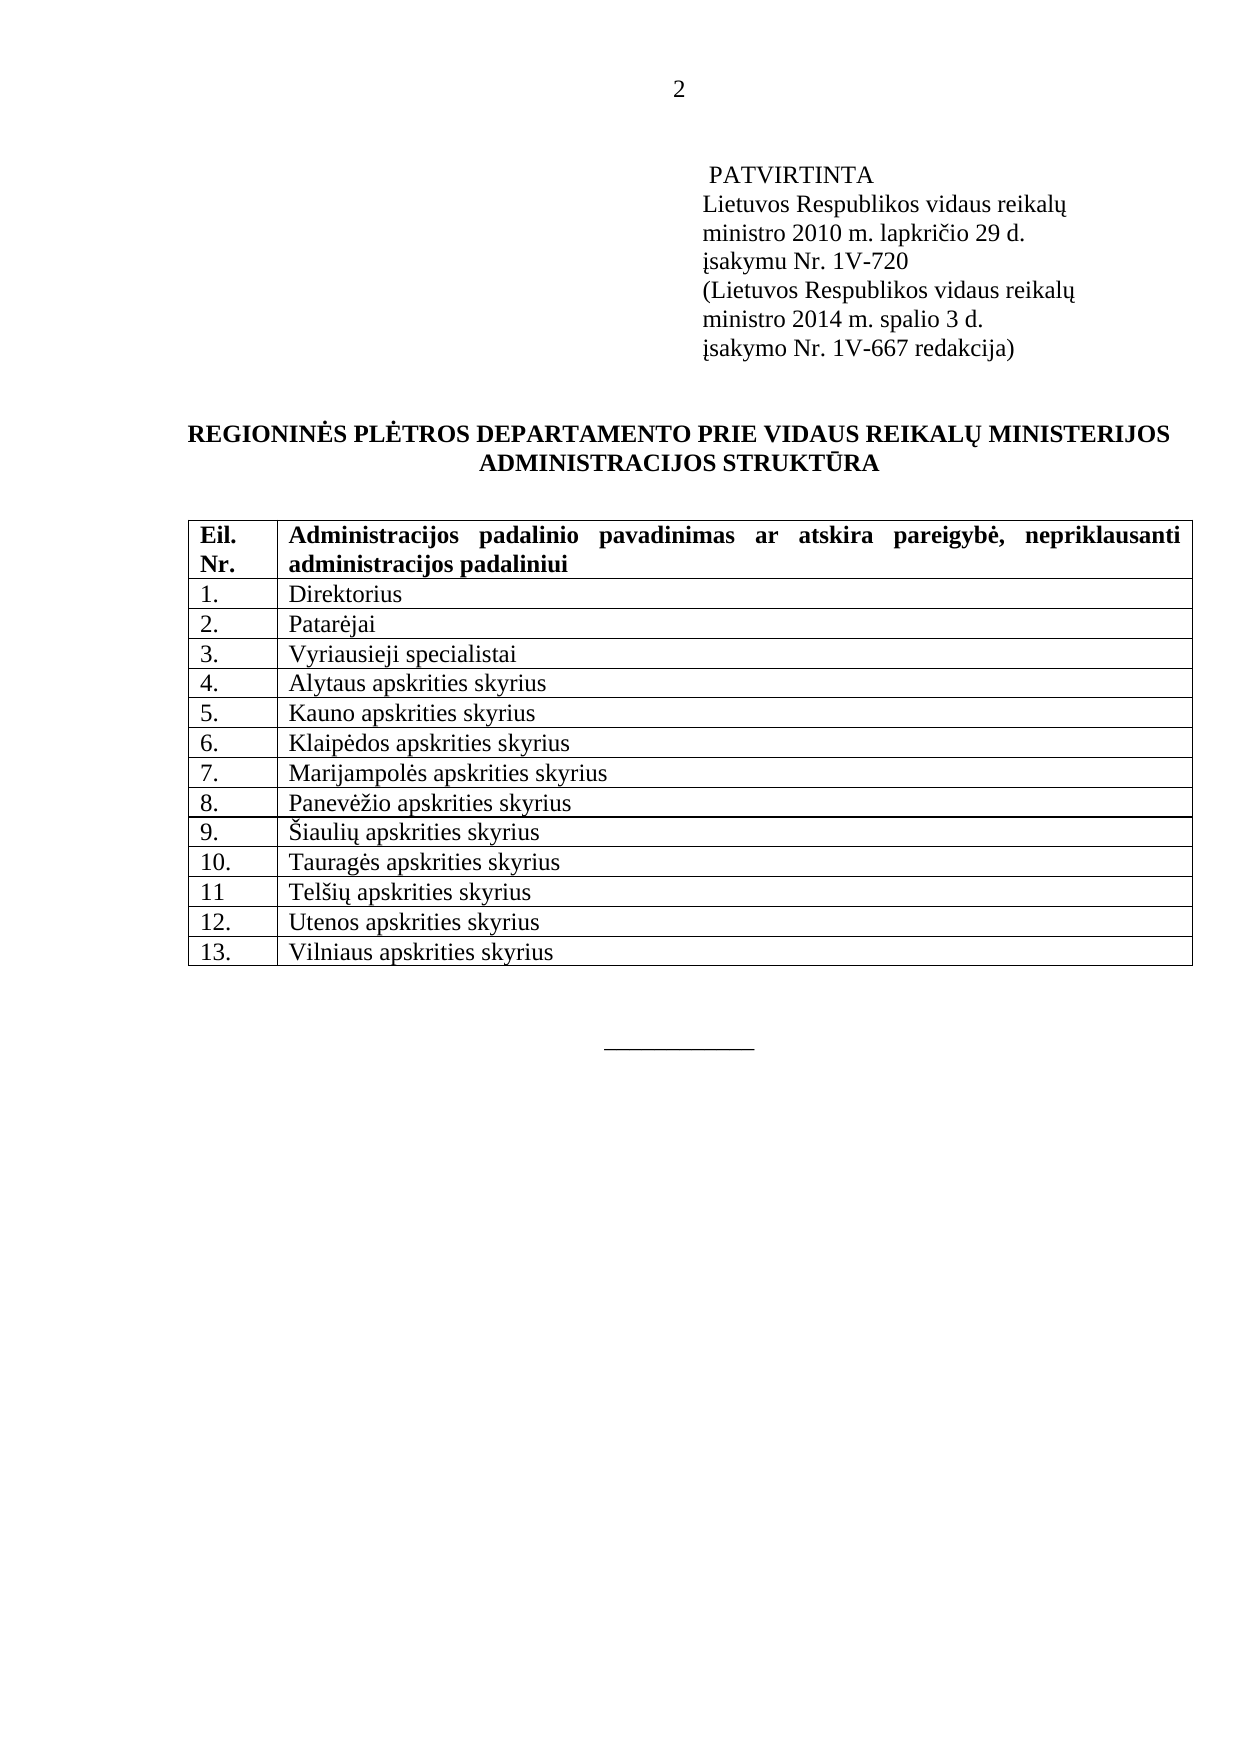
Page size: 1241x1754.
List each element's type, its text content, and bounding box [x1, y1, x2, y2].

table_cell 3. [189, 639, 277, 667]
text ____________ [177, 1024, 1181, 1053]
table_cell Šiaulių apskrities skyrius [278, 818, 1192, 846]
table_header Eil. Nr. [189, 521, 277, 578]
table_cell 8. [189, 788, 277, 816]
text PATVIRTINTA [177, 160, 1181, 189]
table_cell 2. [189, 609, 277, 638]
text Lietuvos Respublikos vidaus reikalų [702, 189, 1181, 218]
table_cell Tauragės apskrities skyrius [278, 847, 1192, 876]
table_cell Vyriausieji specialistai [278, 639, 1192, 667]
table_cell Patarėjai [278, 609, 1192, 638]
table_cell 9. [189, 818, 277, 846]
table_cell 7. [189, 758, 277, 787]
table_cell Telšių apskrities skyrius [278, 877, 1192, 906]
table_cell 10. [189, 847, 277, 876]
table_cell 11 [189, 877, 277, 906]
table_cell 4. [189, 669, 277, 697]
table_cell 5. [189, 698, 277, 727]
table_cell Alytaus apskrities skyrius [278, 669, 1192, 697]
table_cell Vilniaus apskrities skyrius [278, 937, 1192, 965]
table_cell Klaipėdos apskrities skyrius [278, 728, 1192, 757]
table_cell 6. [189, 728, 277, 757]
table_header Administracijos padalinio pavadinimas ar atskira pareigybė, nepriklausanti administracijos padaliniui [278, 521, 1192, 578]
text ministro 2014 m. spalio 3 d. [702, 304, 1181, 333]
table_cell 13. [189, 937, 277, 965]
table_cell 1. [189, 579, 277, 608]
text (Lietuvos Respublikos vidaus reikalų [702, 275, 1181, 304]
text įsakymu Nr. 1V-720 [702, 246, 1181, 275]
table_cell 12. [189, 907, 277, 936]
table_cell Direktorius [278, 579, 1192, 608]
table_cell Kauno apskrities skyrius [278, 698, 1192, 727]
text įsakymo Nr. 1V-667 redakcija) [702, 333, 1181, 361]
text ministro 2010 m. lapkričio 29 d. [702, 218, 1181, 246]
table_cell Utenos apskrities skyrius [278, 907, 1192, 936]
text Regioninės plėtros departamento prie Vidaus reikalų ministerijos administracijos struktūra [177, 419, 1181, 476]
table_cell Panevėžio apskrities skyrius [278, 788, 1192, 816]
table_cell Marijampolės apskrities skyrius [278, 758, 1192, 787]
